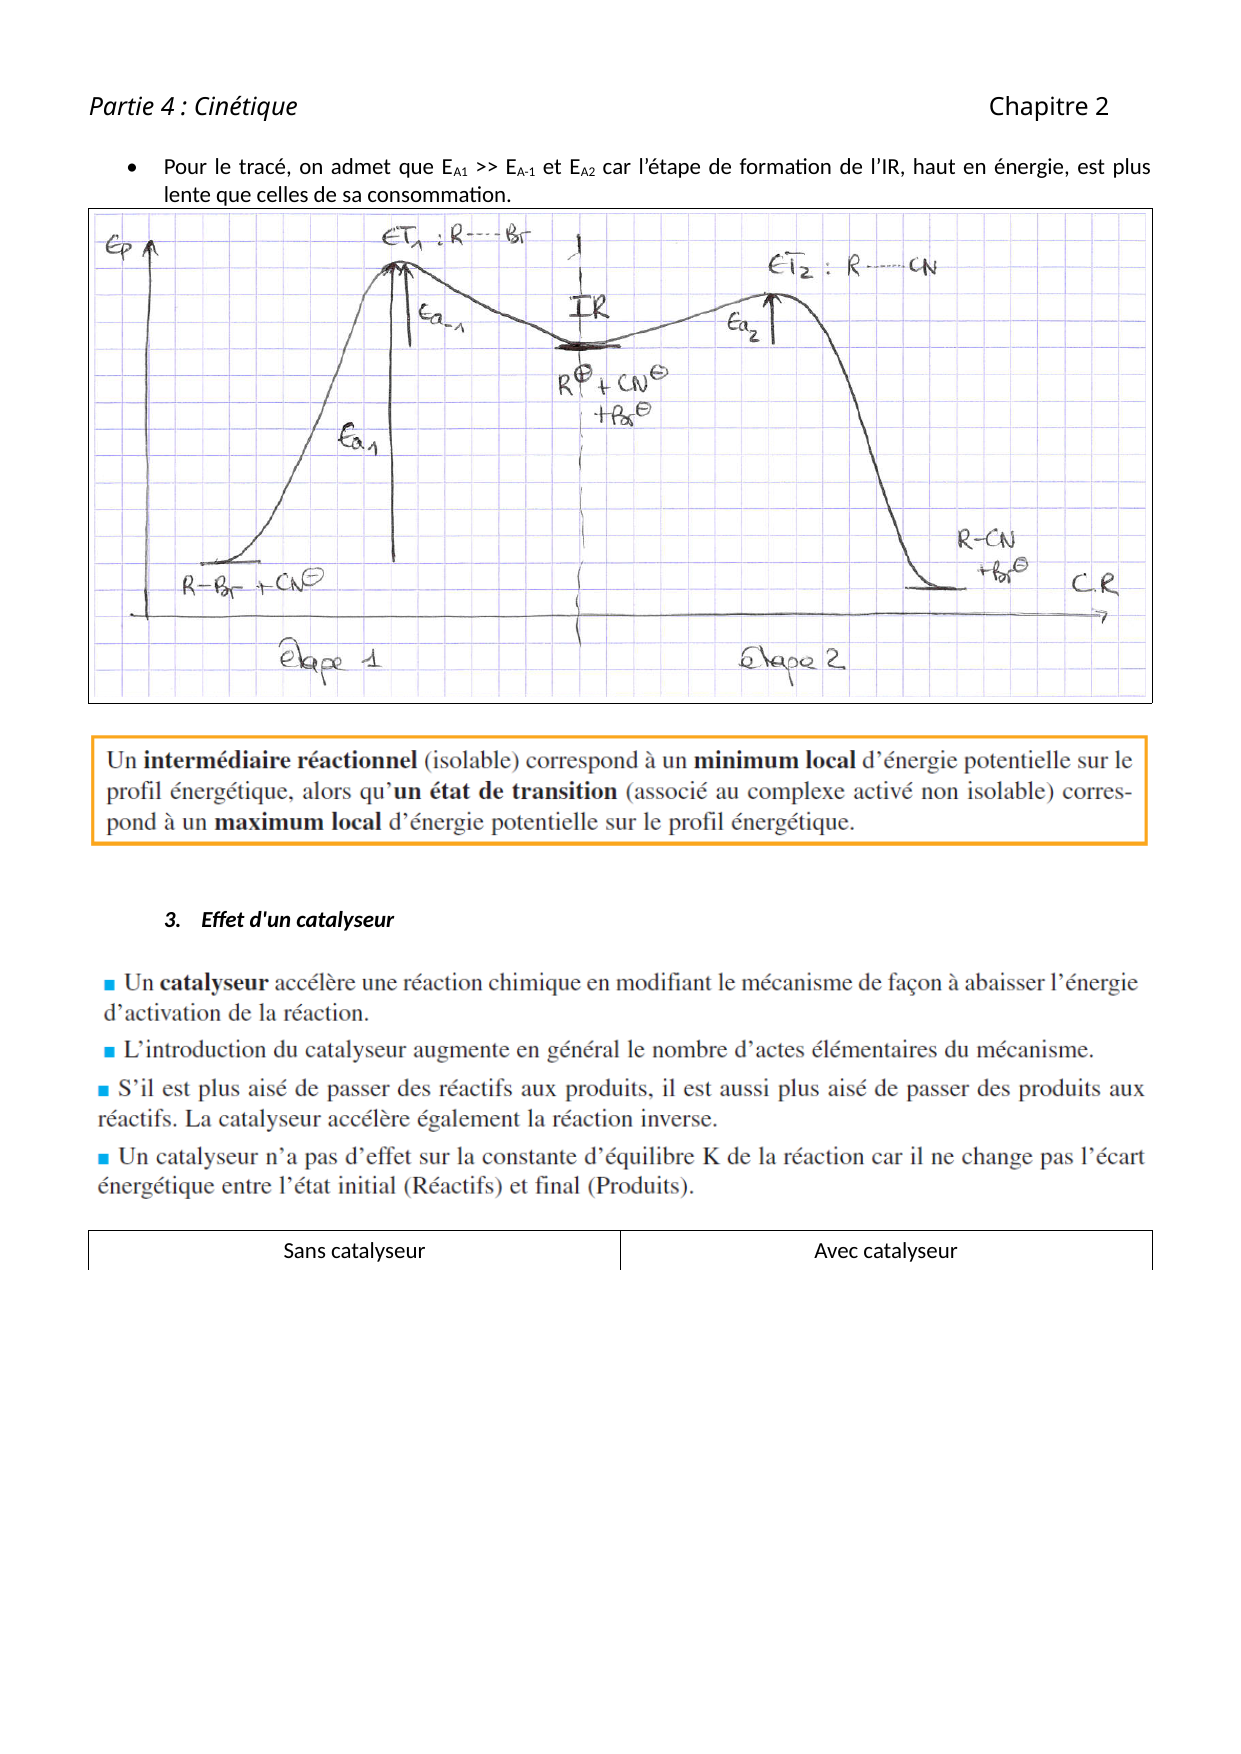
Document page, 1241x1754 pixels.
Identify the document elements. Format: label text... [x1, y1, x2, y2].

table_header Sans catalyseur [89, 1231, 620, 1270]
table_header [89, 209, 1152, 703]
picture [94, 213, 1146, 697]
list Effet d'un catalyseur [163, 905, 1152, 933]
table_header Avec catalyseur [621, 1231, 1152, 1270]
list Pour le tracé, on admet que EA1 >> EA-1 et EA2 car l’étape de formation de l’IR, haut en énergie, est plus lente que celles de sa consommation. [126, 152, 1152, 208]
picture [88, 960, 1152, 1202]
picture [88, 731, 1152, 849]
